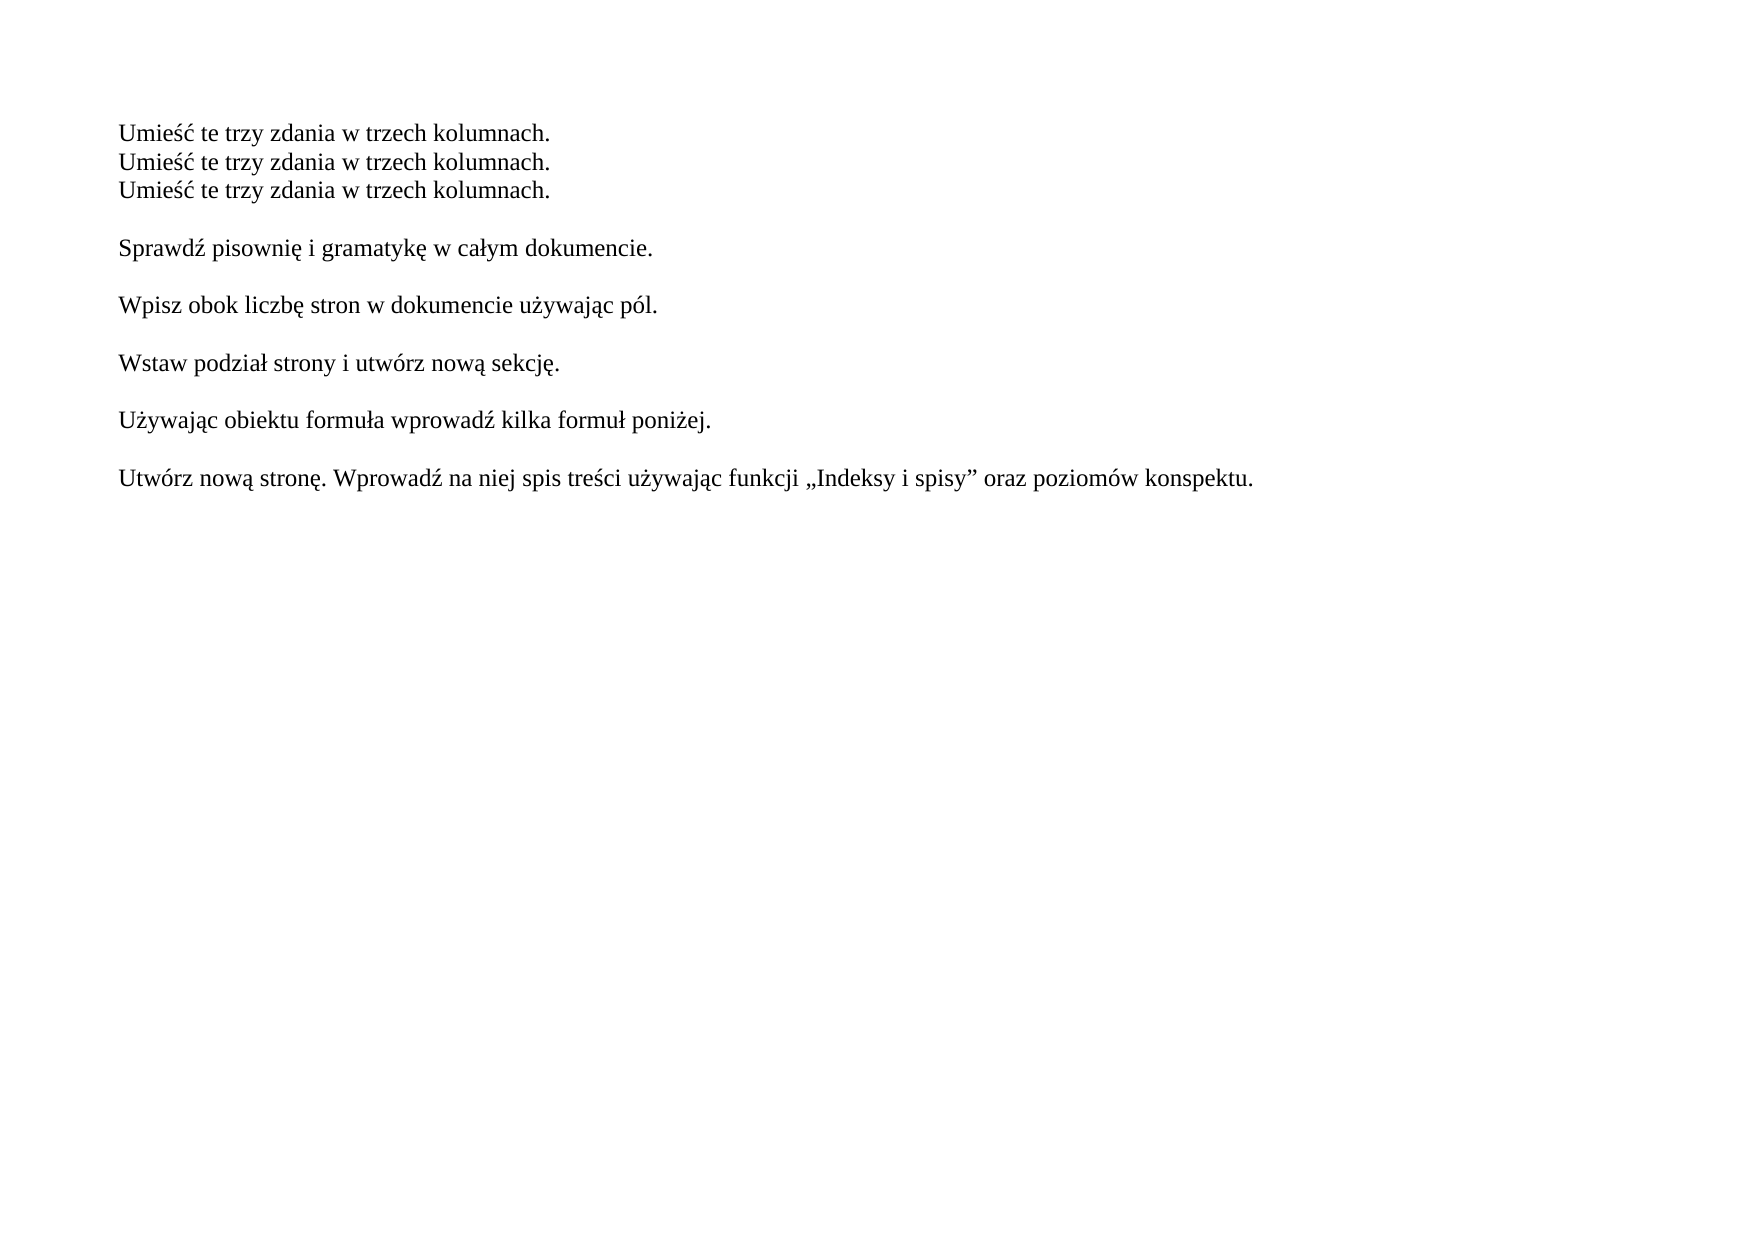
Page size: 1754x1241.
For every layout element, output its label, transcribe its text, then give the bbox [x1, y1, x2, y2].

text Wpisz obok liczbę stron w dokumencie używając pól. [118, 291, 1636, 319]
text Sprawdź pisownię i gramatykę w całym dokumencie. [118, 233, 1636, 262]
text Umieść te trzy zdania w trzech kolumnach. [118, 176, 1636, 204]
text Wstaw podział strony i utwórz nową sekcję. [118, 348, 1636, 377]
text Utwórz nową stronę. Wprowadź na niej spis treści używając funkcji „Indeksy i spisy” oraz poziomów konspektu. [118, 463, 1636, 492]
text Umieść te trzy zdania w trzech kolumnach. [118, 147, 1636, 176]
text Używając obiektu formuła wprowadź kilka formuł poniżej. [118, 406, 1636, 434]
text Umieść te trzy zdania w trzech kolumnach. [118, 118, 1636, 147]
